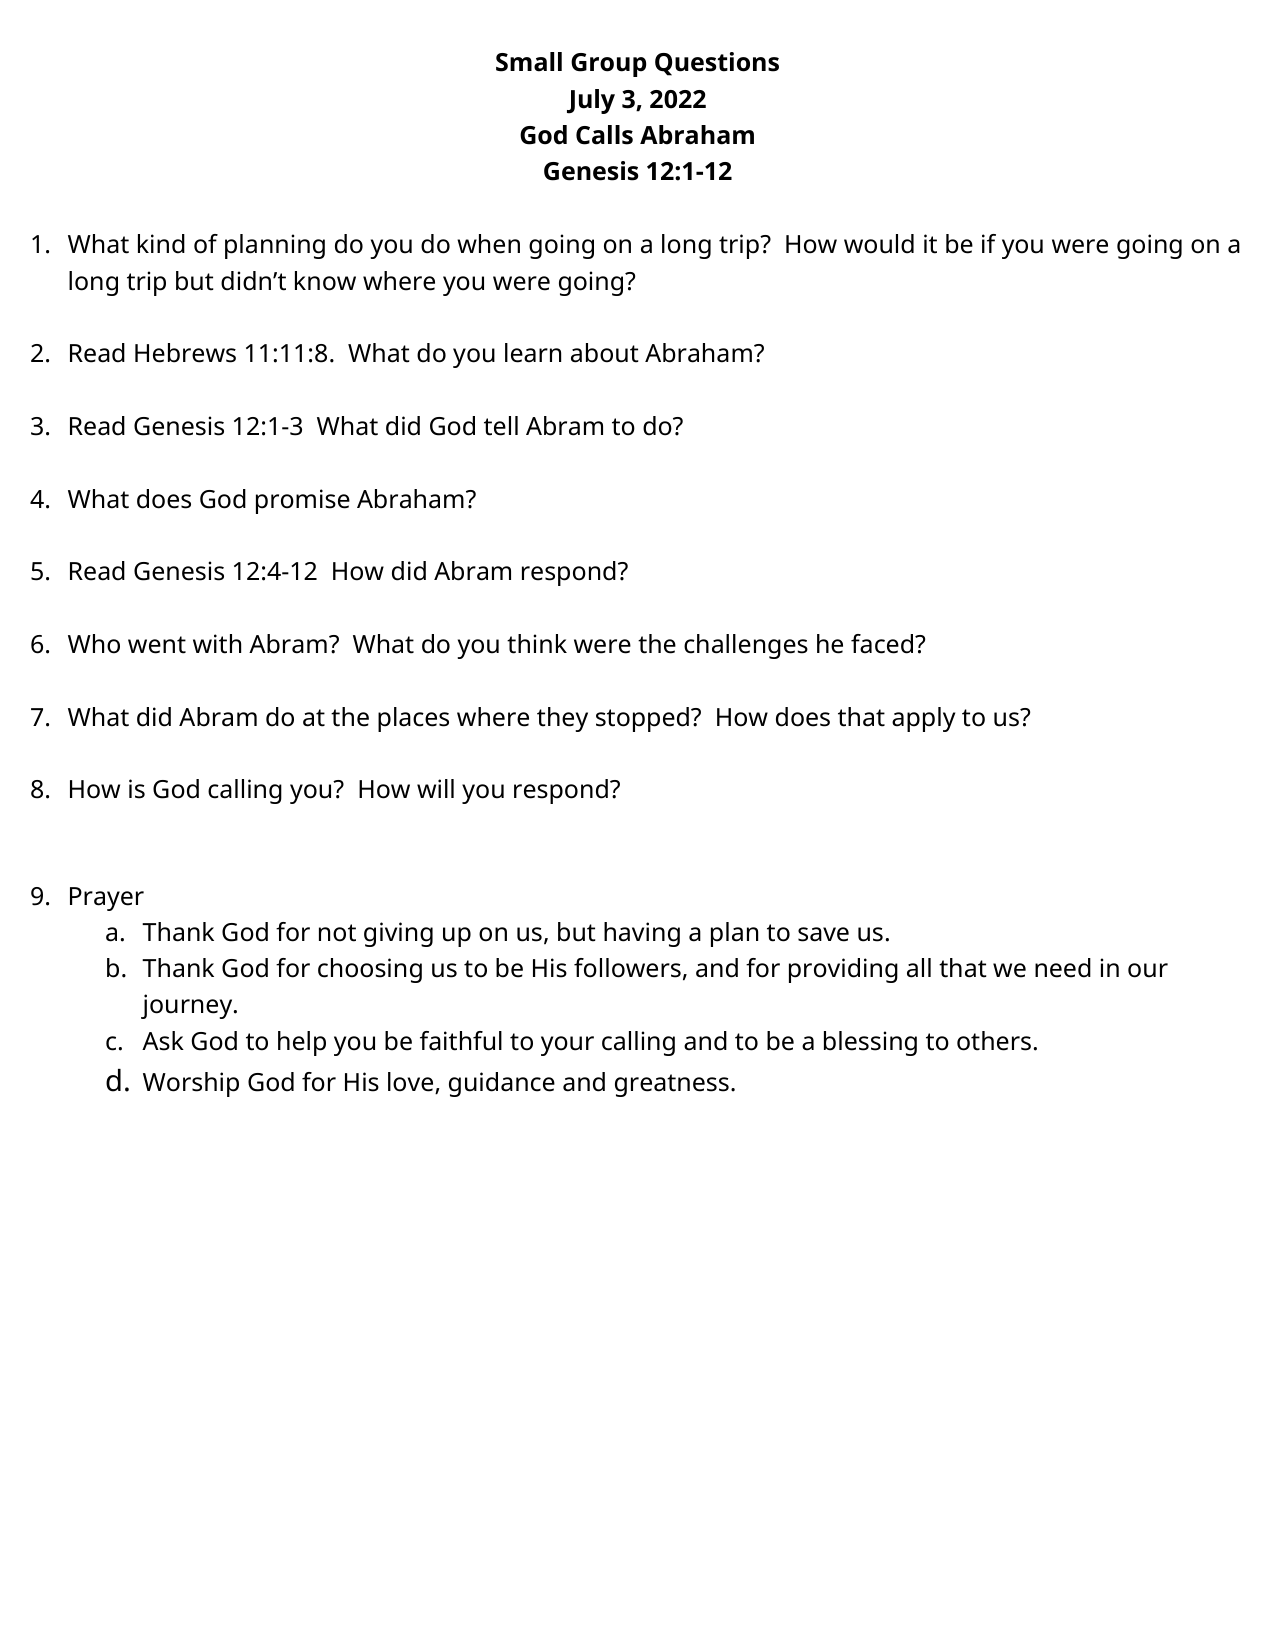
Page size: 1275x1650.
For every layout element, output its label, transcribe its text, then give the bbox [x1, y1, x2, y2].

text Small Group Questions [30, 45, 1245, 79]
list What kind of planning do you do when going on a long trip? How would it be if you were going on a long trip but didn’t know where you were going? [30, 227, 1245, 297]
text God Calls Abraham [30, 118, 1245, 152]
list What does God promise Abraham? [30, 481, 1245, 515]
list Who went with Abram? What do you think were the challenges he faced? [30, 627, 1245, 661]
text Genesis 12:1-12 [30, 154, 1245, 188]
list Worship God for His love, guidance and greatness. [105, 1060, 1245, 1099]
list What did Abram do at the places where they stopped? How does that apply to us? [30, 699, 1245, 733]
list Ask God to help you be faithful to your calling and to be a blessing to others. [105, 1023, 1245, 1058]
list Read Hebrews 11:11:8. What do you learn about Abraham? [30, 336, 1245, 370]
list Thank God for not giving up on us, but having a plan to save us. [105, 914, 1245, 948]
list How is God calling you? How will you respond? [30, 772, 1245, 806]
list Thank God for choosing us to be His followers, and for providing all that we need in our journey. [105, 951, 1245, 1021]
list Read Genesis 12:4-12 How did Abram respond? [30, 554, 1245, 588]
text July 3, 2022 [30, 81, 1245, 115]
list Prayer [30, 878, 1245, 912]
list Read Genesis 12:1-3 What did God tell Abram to do? [30, 408, 1245, 443]
